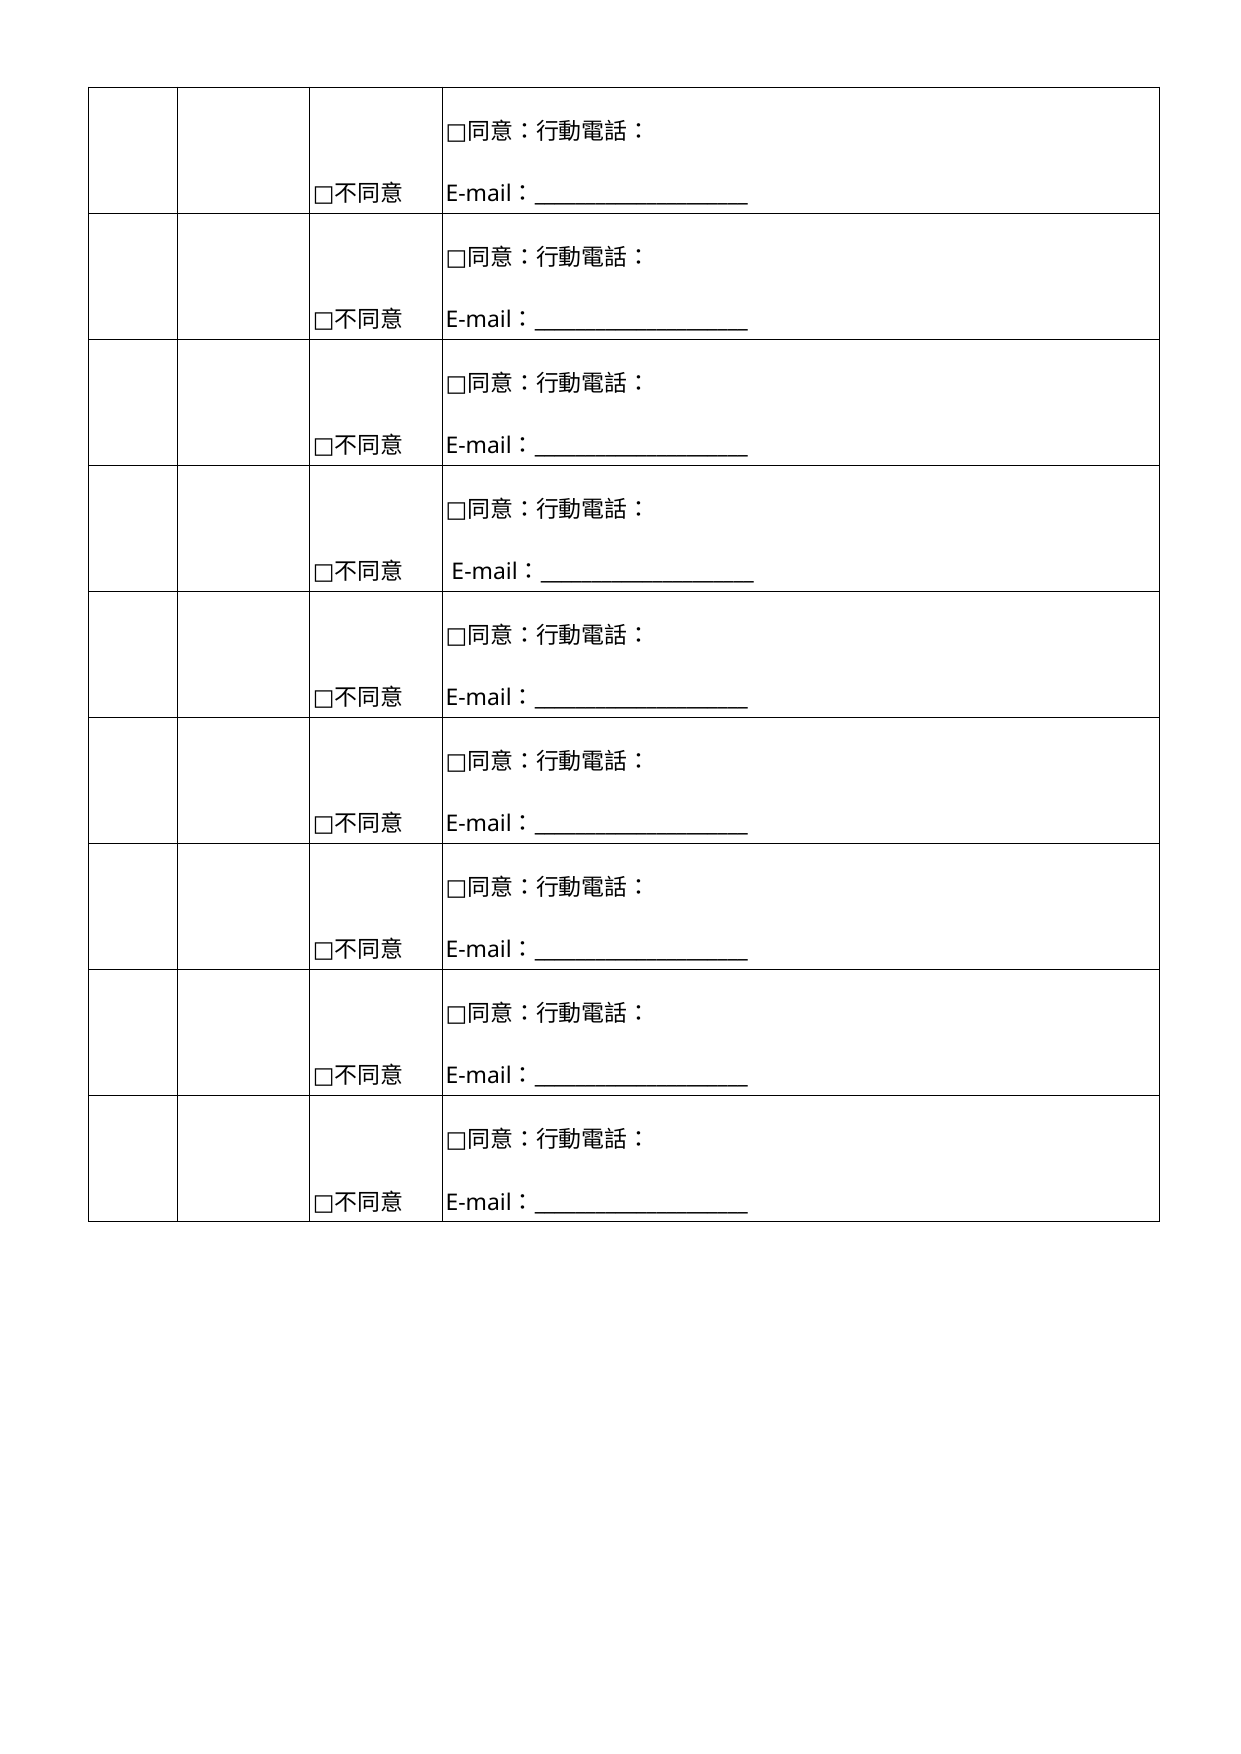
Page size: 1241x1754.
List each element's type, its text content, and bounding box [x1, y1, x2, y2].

table_cell □同意：行動電話： E-mail：_____________________ [443, 340, 1159, 465]
table_cell □同意：行動電話： E-mail：_____________________ [443, 592, 1159, 717]
table_cell [178, 1096, 309, 1221]
table_cell □同意：行動電話： E-mail：_____________________ [443, 466, 1159, 591]
table_cell □不同意 [310, 1096, 442, 1221]
table_cell [178, 592, 309, 717]
table_cell [89, 970, 177, 1095]
table_cell [178, 340, 309, 465]
table_cell □不同意 [310, 340, 442, 465]
table_cell □同意：行動電話： E-mail：_____________________ [443, 88, 1159, 213]
table_cell [178, 844, 309, 969]
table_cell □不同意 [310, 214, 442, 339]
table_cell □不同意 [310, 466, 442, 591]
table_cell □不同意 [310, 592, 442, 717]
table_cell [89, 88, 177, 213]
table_cell [178, 718, 309, 843]
table_cell [178, 466, 309, 591]
table_cell [89, 718, 177, 843]
table_cell □同意：行動電話： E-mail：_____________________ [443, 718, 1159, 843]
table_cell [89, 1096, 177, 1221]
table_cell □同意：行動電話： E-mail：_____________________ [443, 844, 1159, 969]
table_cell [89, 340, 177, 465]
table_cell [89, 466, 177, 591]
table_cell □不同意 [310, 970, 442, 1095]
table_cell □不同意 [310, 718, 442, 843]
table_cell □不同意 [310, 844, 442, 969]
table_cell □同意：行動電話： E-mail：_____________________ [443, 1096, 1159, 1221]
table_cell □同意：行動電話： E-mail：_____________________ [443, 214, 1159, 339]
table_cell [178, 970, 309, 1095]
table_cell □不同意 [310, 88, 442, 213]
table_cell [89, 844, 177, 969]
table_cell [178, 88, 309, 213]
table_cell [89, 214, 177, 339]
table_cell □同意：行動電話： E-mail：_____________________ [443, 970, 1159, 1095]
table_cell [89, 592, 177, 717]
table_cell [178, 214, 309, 339]
